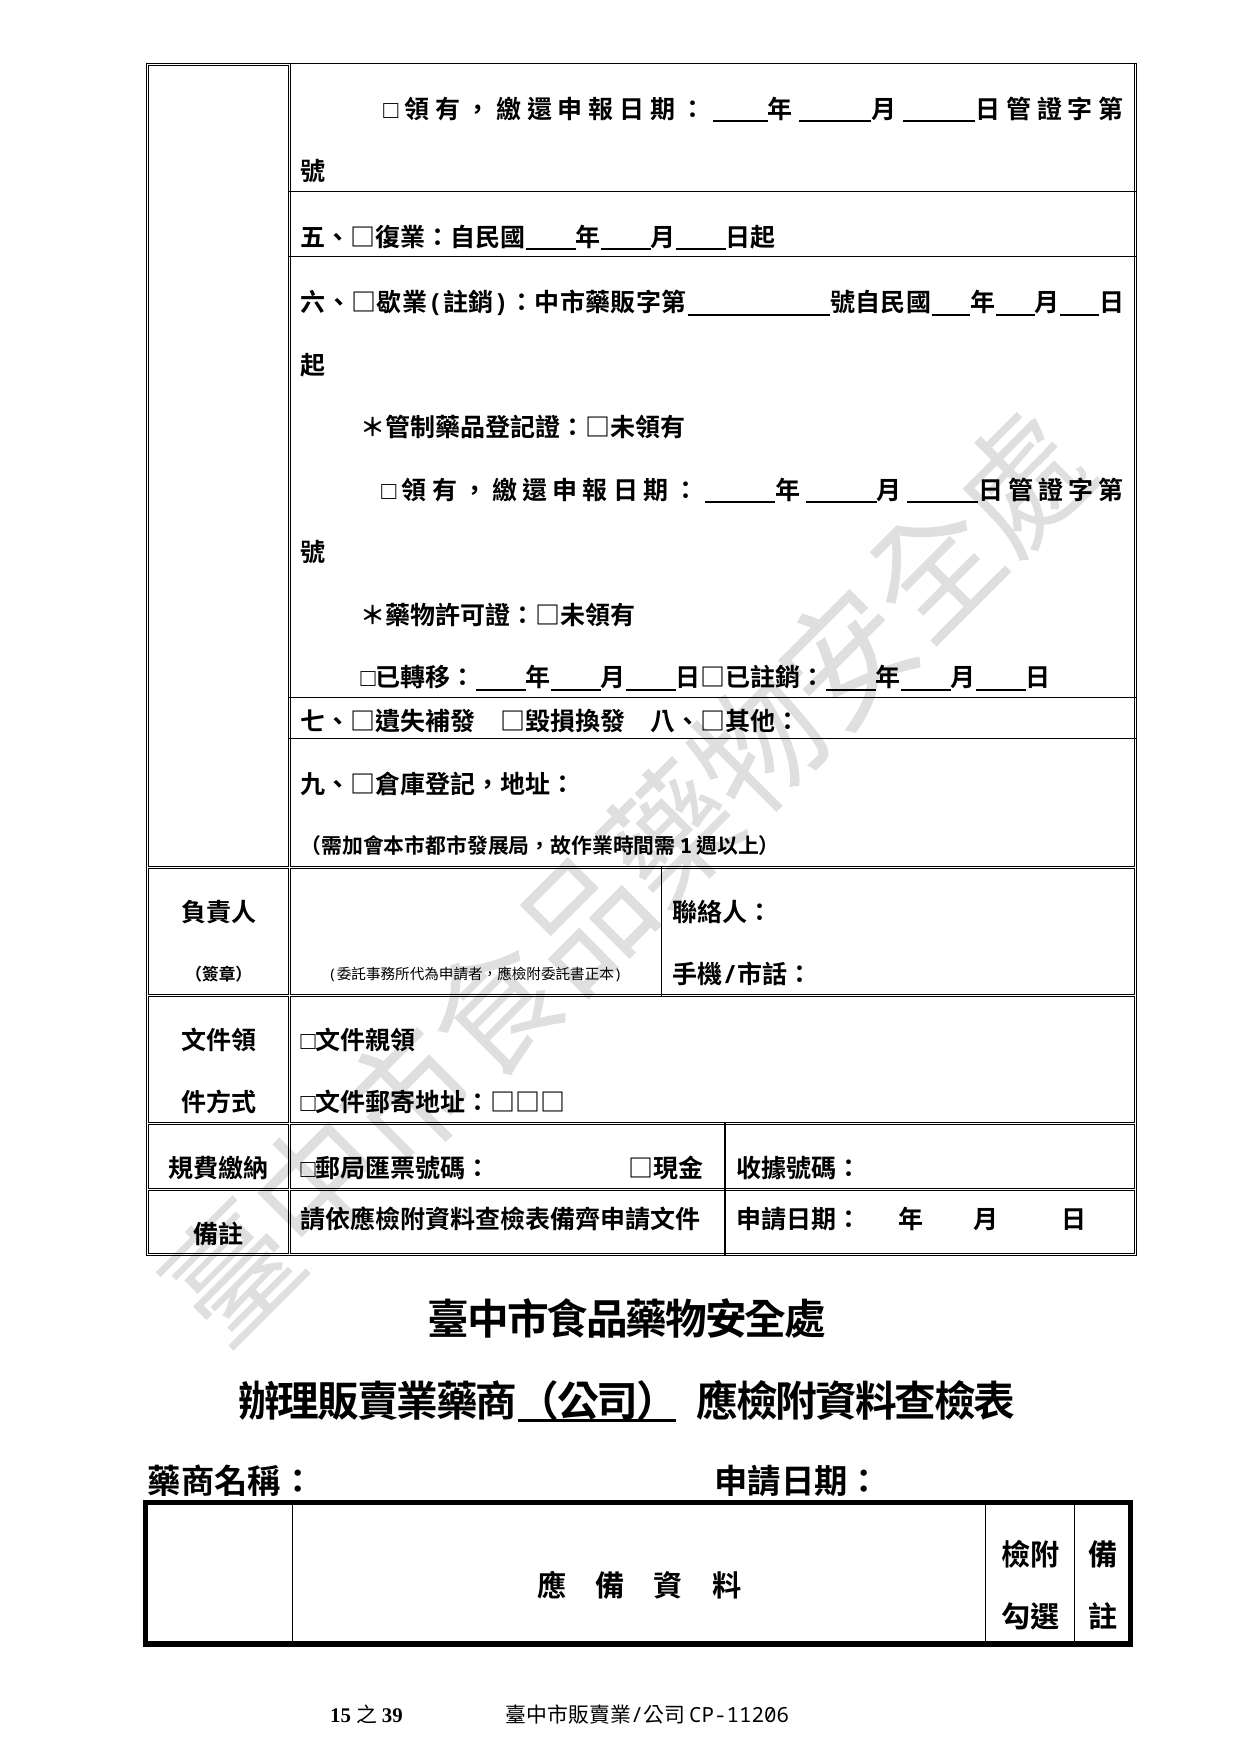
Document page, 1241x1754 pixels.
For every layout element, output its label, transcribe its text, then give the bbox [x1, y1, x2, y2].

table_cell 收據號碼： [726, 1125, 1134, 1187]
table_header 備註 [1075, 1505, 1128, 1641]
table_cell 聯絡人： 手機/市話： [662, 869, 1134, 994]
table_cell 負責人 （簽章） [149, 869, 288, 994]
table_cell 九、□倉庫登記，地址： （需加會本市都市發展局，故作業時間需1週以上） [291, 739, 1134, 866]
table_cell 申請日期： 年 月 日 [726, 1191, 1134, 1253]
text 臺中市食品藥物安全處 [249, 1275, 1107, 1337]
table_cell □郵局匯票號碼： □現金 [291, 1169, 314, 1187]
table_cell □郵局匯票號碼： □現金 [304, 1137, 348, 1175]
table_cell [149, 66, 288, 866]
table_cell 五、□復業：自民國 年 月 日起 [291, 192, 1134, 256]
table_cell 六、□歇業(註銷)：中市藥販字第 號自民國 年 月 日起 ＊管制藥品登記證：□未領有 □領有，繳還申報日期： 年 月 日管證字第 號 ＊藥物許可證：□未領有 □已轉移： 年 月 日□已註銷： 年 月 日 [291, 257, 1134, 697]
table_cell □郵局匯票號碼： □現金 [291, 1125, 324, 1153]
text 辦理販賣業藥商（公司） 應檢附資料查檢表 [148, 1356, 1107, 1419]
text [148, 1275, 262, 1337]
table_cell 文件領 件方式 [149, 997, 288, 1122]
table_header [148, 1505, 292, 1641]
table_cell 備註 [149, 1191, 288, 1253]
table_cell 七、□遺失補發 □毀損換發 八、□其他： [790, 698, 1134, 737]
table_header 應 備 資 料 [293, 1505, 985, 1641]
table_header 檢附勾選 [986, 1505, 1074, 1641]
table_cell 請依應檢附資料查檢表備齊申請文件 [291, 1191, 724, 1253]
table_cell 七、□遺失補發 □毀損換發 八、□其他： [769, 698, 809, 737]
text 藥商名稱： 申請日期： [148, 1437, 1107, 1500]
table_cell □文件親領 □文件郵寄地址：□□□ [291, 997, 1134, 1122]
table_cell 規費繳納 [149, 1125, 288, 1187]
table_cell □郵局匯票號碼： □現金 [321, 1163, 336, 1185]
table_cell □領有，繳還申報日期： 年 月 日管證字第 號 [291, 64, 1134, 191]
table_cell (委託事務所代為申請者，應檢附委託書正本) [291, 869, 661, 994]
table_cell □郵局匯票號碼： □現金 [332, 1125, 724, 1187]
table_cell 七、□遺失補發 □毀損換發 八、□其他： [291, 698, 732, 737]
